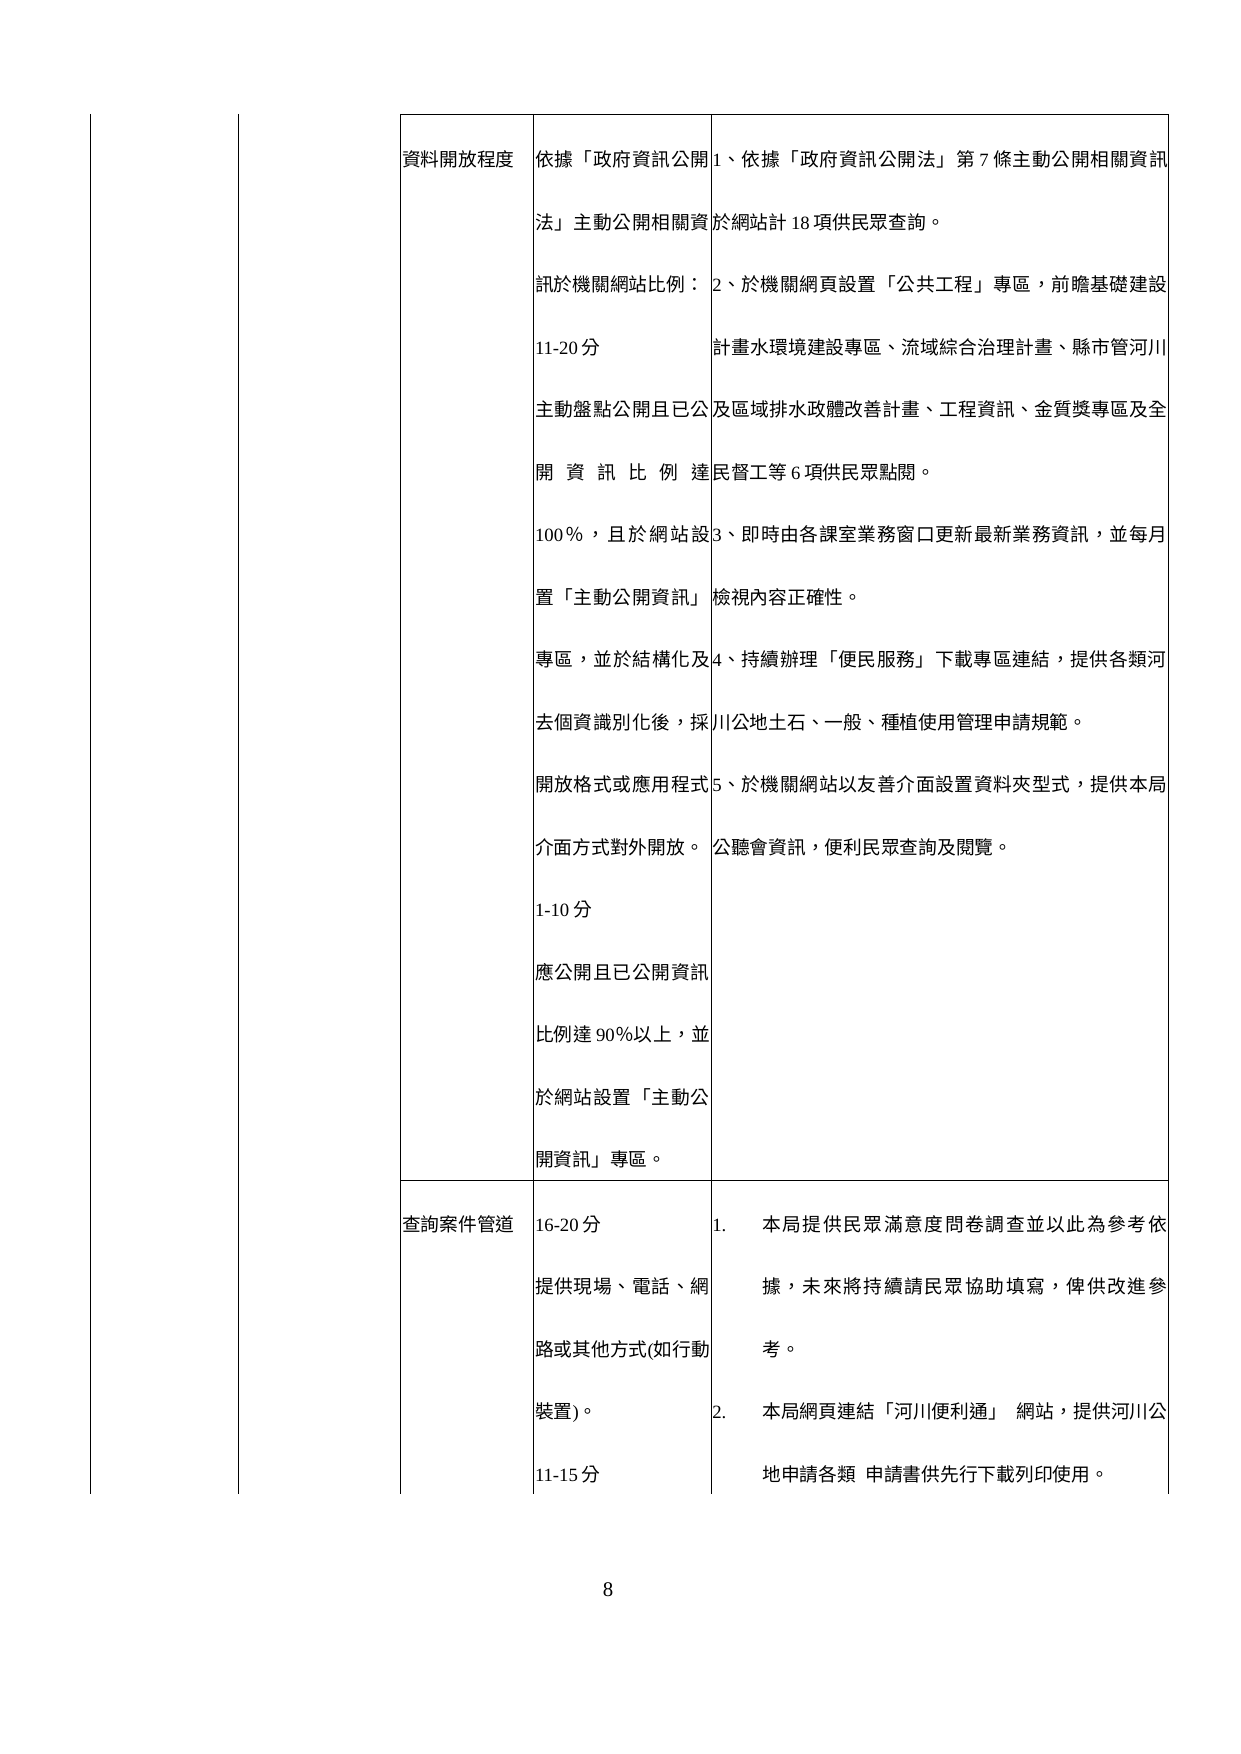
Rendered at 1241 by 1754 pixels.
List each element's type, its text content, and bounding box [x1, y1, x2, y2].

table_cell [239, 114, 400, 1179]
table_cell 1、依據「政府資訊公開法」第7條主動公開相關資訊於網站計18項供民眾查詢。 2、於機關網頁設置「公共工程」專區，前瞻基礎建設計畫水環境建設專區、流域綜合治理計晝、縣市管河川及區域排水政體改善計畫、工程資訊、金質獎專區及全民督工等6項供民眾點閱。 3、即時由各課室業務窗口更新最新業務資訊，並每月檢視內容正確性。 4、持續辦理「便民服務」下載專區連結，提供各類河川公地土石、一般、種植使用管理申請規範。 5、於機關網站以友善介面設置資料夾型式，提供本局公聽會資訊，便利民眾查詢及閱覽。 [712, 115, 1168, 1179]
table_cell [239, 1180, 400, 1494]
table_cell 資料開放程度 [401, 115, 533, 1179]
table_cell 16-20分 提供現場、電話、網路或其他方式(如行動裝置)。 11-15分 [534, 1181, 711, 1494]
table_cell [91, 1180, 238, 1494]
table_cell 依據「政府資訊公開法」主動公開相關資訊於機關網站比例： 11-20分 主動盤點公開且已公開資訊比例達100％，且於網站設置「主動公開資訊」專區，並於結構化及去個資識別化後，採開放格式或應用程式介面方式對外開放。 1-10分 應公開且已公開資訊比例達90％以上，並於網站設置「主動公開資訊」專區。 [534, 115, 711, 1179]
table_cell 查詢案件管道 [401, 1181, 533, 1494]
table_cell 本局提供民眾滿意度問卷調查並以此為參考依據，未來將持續請民眾協助填寫，俾供改進參考。 本局網頁連結「河川便利通」 網站，提供河川公地申請各類 申請書供先行下載列印使用。 於機關網站提供有效服務電話及現場電話查詢。 [712, 1181, 1168, 1494]
table_cell [91, 114, 238, 1179]
